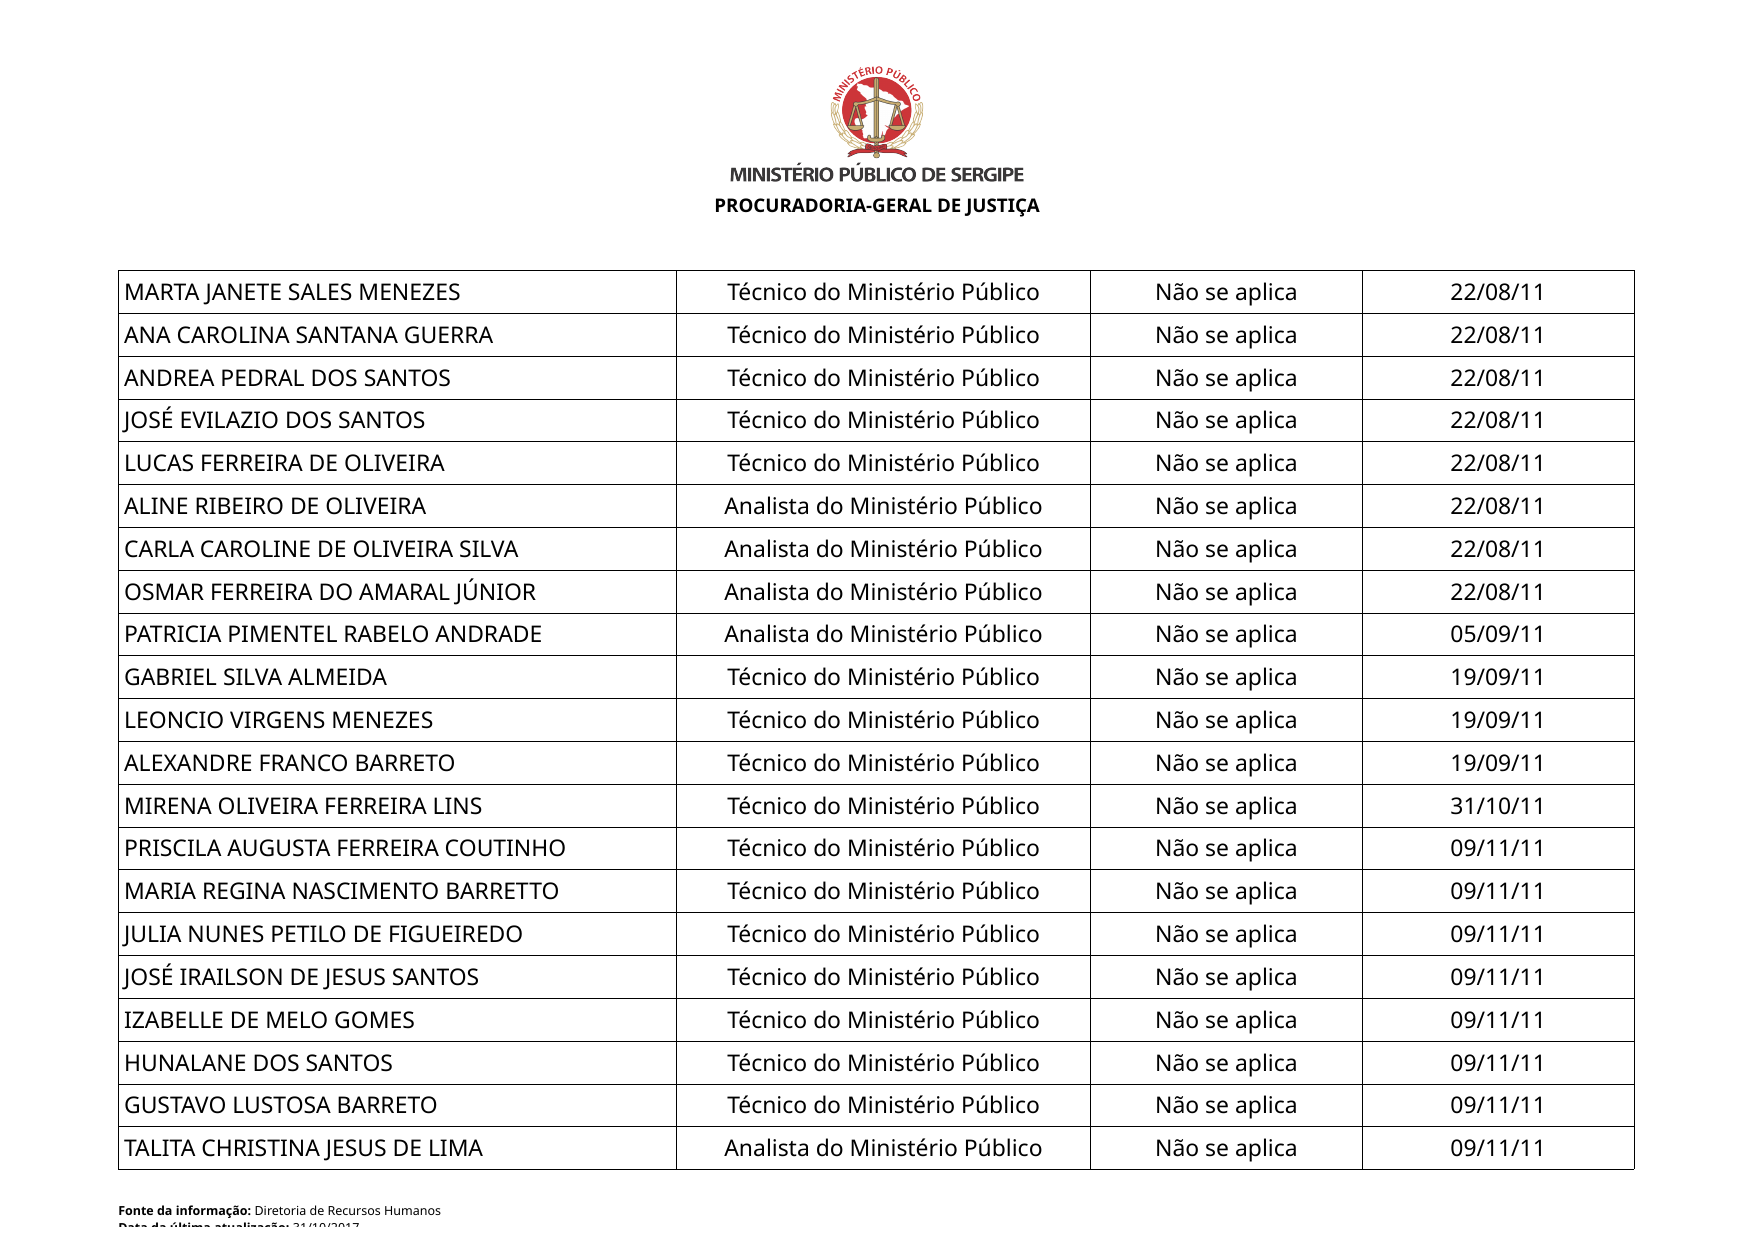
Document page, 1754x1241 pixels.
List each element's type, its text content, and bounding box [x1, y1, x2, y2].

table_cell 22/08/11 [1363, 400, 1634, 441]
table_cell LEONCIO VIRGENS MENEZES [119, 699, 676, 741]
table_cell GUSTAVO LUSTOSA BARRETO [119, 1085, 676, 1126]
table_cell PATRICIA PIMENTEL RABELO ANDRADE [119, 614, 676, 655]
table_cell JOSÉ IRAILSON DE JESUS SANTOS [119, 956, 676, 998]
table_cell Não se aplica [1091, 742, 1362, 784]
table_cell GABRIEL SILVA ALMEIDA [119, 656, 676, 698]
table_cell 09/11/11 [1363, 870, 1634, 912]
table_cell ALINE RIBEIRO DE OLIVEIRA [119, 485, 676, 527]
table_cell Analista do Ministério Público [677, 571, 1090, 612]
table_cell 19/09/11 [1363, 742, 1634, 784]
table_cell 09/11/11 [1363, 1042, 1634, 1083]
table_cell Não se aplica [1091, 999, 1362, 1041]
table_cell Técnico do Ministério Público [677, 314, 1090, 356]
table_cell Não se aplica [1091, 400, 1362, 441]
table_cell Não se aplica [1091, 442, 1362, 484]
table_cell HUNALANE DOS SANTOS [119, 1042, 676, 1083]
table_cell Analista do Ministério Público [677, 1127, 1090, 1169]
table_cell 09/11/11 [1363, 913, 1634, 955]
table_cell Técnico do Ministério Público [677, 271, 1090, 313]
table_cell Não se aplica [1091, 485, 1362, 527]
table_cell Não se aplica [1091, 956, 1362, 998]
table_cell Não se aplica [1091, 1085, 1362, 1126]
table_cell 09/11/11 [1363, 999, 1634, 1041]
table_cell Técnico do Ministério Público [677, 1085, 1090, 1126]
table_cell Não se aplica [1091, 528, 1362, 570]
table_cell Analista do Ministério Público [677, 528, 1090, 570]
table_cell 22/08/11 [1363, 528, 1634, 570]
table_cell Não se aplica [1091, 1127, 1362, 1169]
table_cell LUCAS FERREIRA DE OLIVEIRA [119, 442, 676, 484]
table_cell ALEXANDRE FRANCO BARRETO [119, 742, 676, 784]
table_cell JOSÉ EVILAZIO DOS SANTOS [119, 400, 676, 441]
table_cell Não se aplica [1091, 357, 1362, 398]
table_cell Técnico do Ministério Público [677, 442, 1090, 484]
table_cell 22/08/11 [1363, 314, 1634, 356]
picture [730, 66, 1024, 185]
table_cell MIRENA OLIVEIRA FERREIRA LINS [119, 785, 676, 827]
table_cell Técnico do Ministério Público [677, 400, 1090, 441]
table_cell Técnico do Ministério Público [677, 785, 1090, 827]
table_cell PRISCILA AUGUSTA FERREIRA COUTINHO [119, 828, 676, 869]
table_cell Técnico do Ministério Público [677, 656, 1090, 698]
table_cell 22/08/11 [1363, 357, 1634, 398]
table_cell 22/08/11 [1363, 485, 1634, 527]
table_cell 22/08/11 [1363, 442, 1634, 484]
table_cell 09/11/11 [1363, 828, 1634, 869]
table_cell Técnico do Ministério Público [677, 913, 1090, 955]
table_cell 22/08/11 [1363, 271, 1634, 313]
table_cell JULIA NUNES PETILO DE FIGUEIREDO [119, 913, 676, 955]
table_cell ANA CAROLINA SANTANA GUERRA [119, 314, 676, 356]
table_cell CARLA CAROLINE DE OLIVEIRA SILVA [119, 528, 676, 570]
table_cell IZABELLE DE MELO GOMES [119, 999, 676, 1041]
table_cell Técnico do Ministério Público [677, 828, 1090, 869]
table_cell Não se aplica [1091, 571, 1362, 612]
table_cell Analista do Ministério Público [677, 485, 1090, 527]
table_cell Não se aplica [1091, 656, 1362, 698]
table_cell Técnico do Ministério Público [677, 870, 1090, 912]
table_cell Técnico do Ministério Público [677, 699, 1090, 741]
table_cell 09/11/11 [1363, 1085, 1634, 1126]
table_cell Analista do Ministério Público [677, 614, 1090, 655]
table_cell 05/09/11 [1363, 614, 1634, 655]
table_cell Não se aplica [1091, 271, 1362, 313]
table_cell MARIA REGINA NASCIMENTO BARRETTO [119, 870, 676, 912]
table_cell 31/10/11 [1363, 785, 1634, 827]
table_cell Não se aplica [1091, 614, 1362, 655]
table_cell Não se aplica [1091, 828, 1362, 869]
table_cell Técnico do Ministério Público [677, 742, 1090, 784]
table_cell Técnico do Ministério Público [677, 357, 1090, 398]
table_cell ANDREA PEDRAL DOS SANTOS [119, 357, 676, 398]
table_cell OSMAR FERREIRA DO AMARAL JÚNIOR [119, 571, 676, 612]
table_cell MARTA JANETE SALES MENEZES [119, 271, 676, 313]
table_cell TALITA CHRISTINA JESUS DE LIMA [119, 1127, 676, 1169]
table_cell Técnico do Ministério Público [677, 956, 1090, 998]
table_cell Não se aplica [1091, 699, 1362, 741]
table_cell Não se aplica [1091, 785, 1362, 827]
table_cell Não se aplica [1091, 314, 1362, 356]
table_cell Não se aplica [1091, 870, 1362, 912]
table_cell 09/11/11 [1363, 1127, 1634, 1169]
table_cell Não se aplica [1091, 913, 1362, 955]
table_cell 22/08/11 [1363, 571, 1634, 612]
table_cell 09/11/11 [1363, 956, 1634, 998]
table_cell 19/09/11 [1363, 656, 1634, 698]
table_cell 19/09/11 [1363, 699, 1634, 741]
table_cell Técnico do Ministério Público [677, 999, 1090, 1041]
table_cell Não se aplica [1091, 1042, 1362, 1083]
table_cell Técnico do Ministério Público [677, 1042, 1090, 1083]
